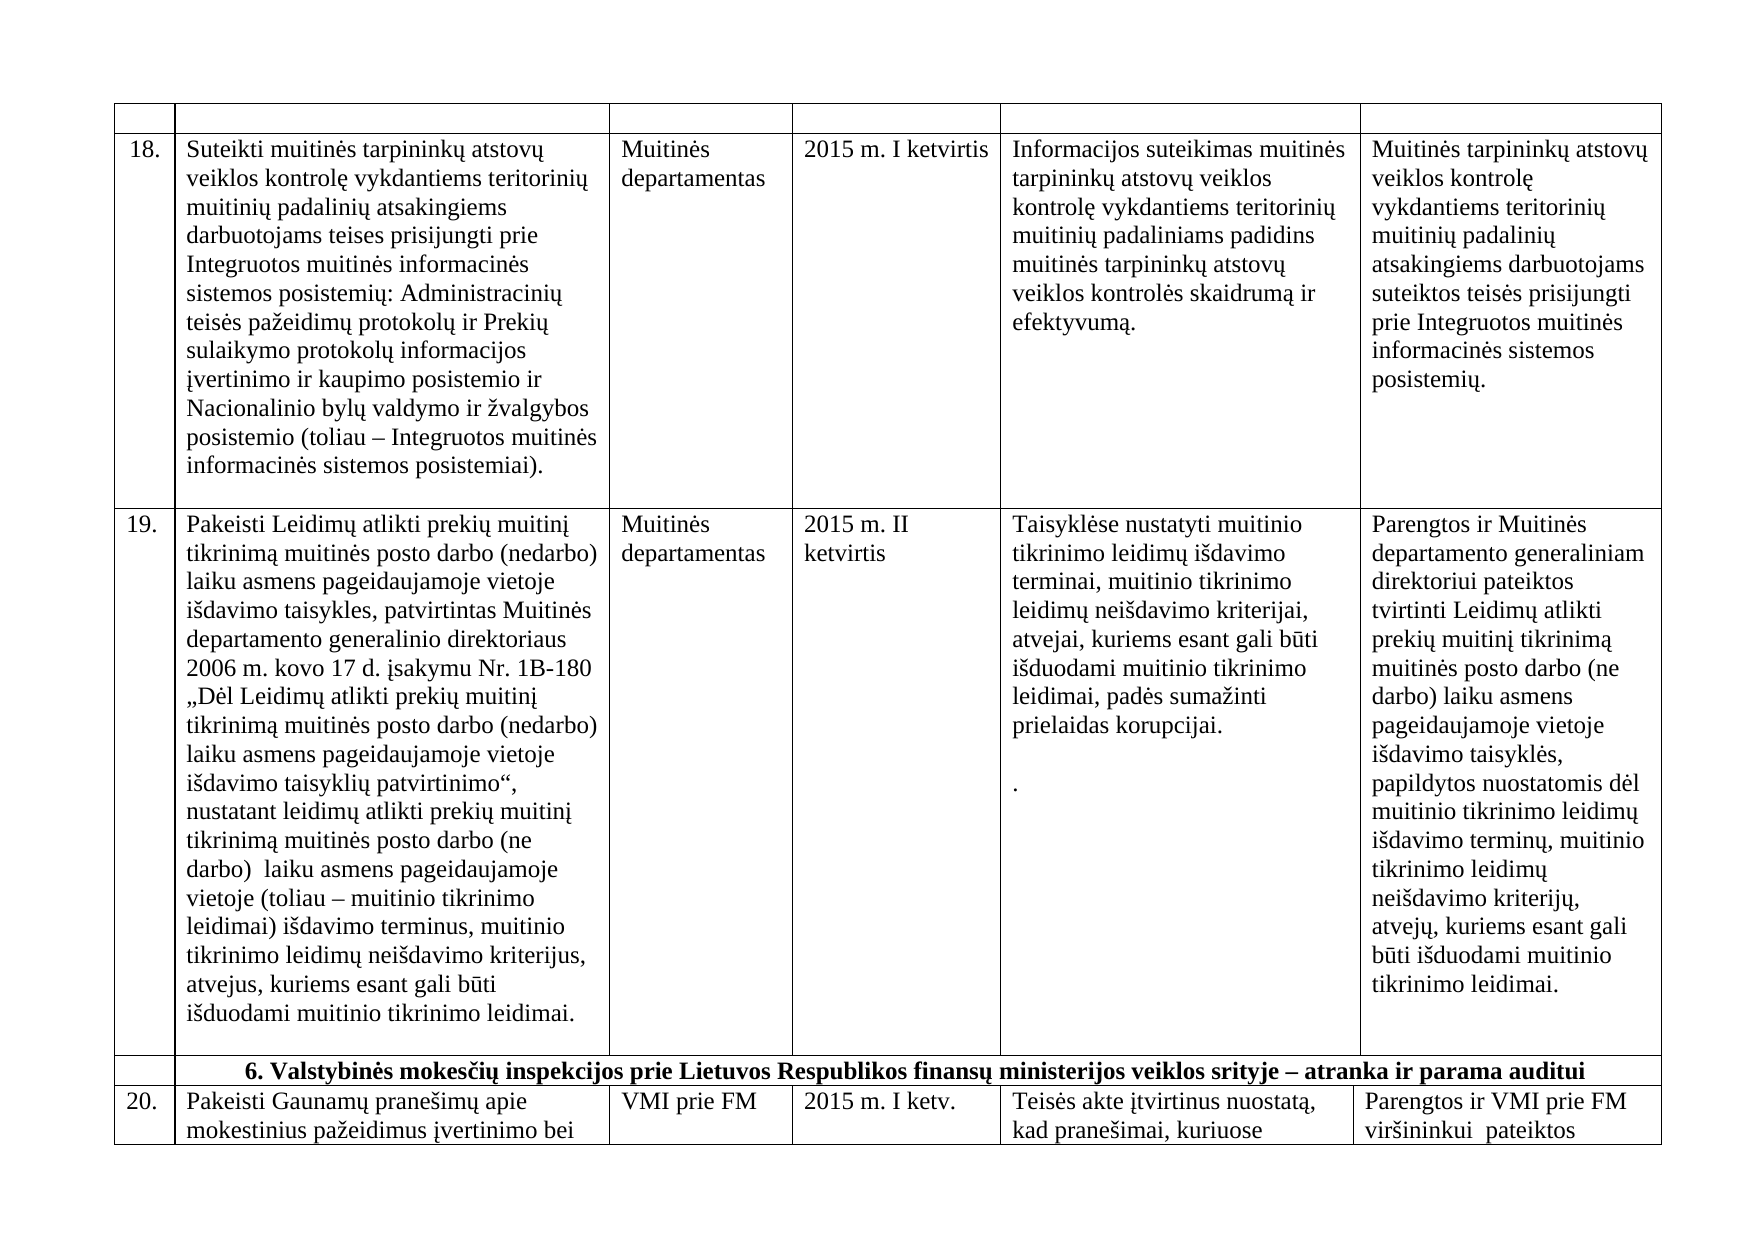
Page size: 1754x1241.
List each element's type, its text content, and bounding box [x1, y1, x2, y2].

table_cell 18. [115, 134, 174, 508]
table_cell [610, 104, 792, 133]
table_cell [115, 104, 174, 133]
table_cell Suteikti muitinės tarpininkų atstovų veiklos kontrolę vykdantiems teritorinių muitinių padalinių atsakingiems darbuotojams teises prisijungti prie Integruotos muitinės informacinės sistemos posistemių: Administracinių teisės pažeidimų protokolų ir Prekių sulaikymo protokolų informacijos įvertinimo ir kaupimo posistemio ir Nacionalinio bylų valdymo ir žvalgybos posistemio (toliau – Integruotos muitinės informacinės sistemos posistemiai). [176, 134, 609, 508]
table_cell 2015 m. II ketvirtis [793, 509, 1000, 1055]
table_cell Teisės akte įtvirtinus nuostatą, kad pranešimai, kuriuose [1001, 1086, 1353, 1143]
table_cell Taisyklėse nustatyti muitinio tikrinimo leidimų išdavimo terminai, muitinio tikrinimo leidimų neišdavimo kriterijai, atvejai, kuriems esant gali būti išduodami muitinio tikrinimo leidimai, padės sumažinti prielaidas korupcijai. . [1001, 509, 1360, 1055]
table_cell Muitinės tarpininkų atstovų veiklos kontrolę vykdantiems teritorinių muitinių padalinių atsakingiems darbuotojams suteiktos teisės prisijungti prie Integruotos muitinės informacinės sistemos posistemių. [1361, 134, 1661, 508]
table_cell Informacijos suteikimas muitinės tarpininkų atstovų veiklos kontrolę vykdantiems teritorinių muitinių padaliniams padidins muitinės tarpininkų atstovų veiklos kontrolės skaidrumą ir efektyvumą. [1001, 134, 1360, 508]
table_cell [1001, 104, 1360, 133]
table_cell [793, 104, 1000, 133]
table_cell Parengtos ir Muitinės departamento generaliniam direktoriui pateiktos tvirtinti Leidimų atlikti prekių muitinį tikrinimą muitinės posto darbo (ne darbo) laiku asmens pageidaujamoje vietoje išdavimo taisyklės, papildytos nuostatomis dėl muitinio tikrinimo leidimų išdavimo terminų, muitinio tikrinimo leidimų neišdavimo kriterijų, atvejų, kuriems esant gali būti išduodami muitinio tikrinimo leidimai. [1361, 509, 1661, 1055]
table_cell [1361, 104, 1661, 133]
table_cell Pakeisti Leidimų atlikti prekių muitinį tikrinimą muitinės posto darbo (nedarbo) laiku asmens pageidaujamoje vietoje išdavimo taisykles, patvirtintas Muitinės departamento generalinio direktoriaus 2006 m. kovo 17 d. įsakymu Nr. 1B-180 „Dėl Leidimų atlikti prekių muitinį tikrinimą muitinės posto darbo (nedarbo) laiku asmens pageidaujamoje vietoje išdavimo taisyklių patvirtinimo“, nustatant leidimų atlikti prekių muitinį tikrinimą muitinės posto darbo (ne darbo) laiku asmens pageidaujamoje vietoje (toliau – muitinio tikrinimo leidimai) išdavimo terminus, muitinio tikrinimo leidimų neišdavimo kriterijus, atvejus, kuriems esant gali būti išduodami muitinio tikrinimo leidimai. [176, 509, 609, 1055]
table_cell 6. Valstybinės mokesčių inspekcijos prie Lietuvos Respublikos finansų ministerijos veiklos srityje – atranka ir parama auditui [176, 1056, 1661, 1085]
table_cell Muitinės departamentas [610, 509, 792, 1055]
table_cell 19. [115, 509, 174, 1055]
table_cell Parengtos ir VMI prie FM viršininkui pateiktos [1354, 1086, 1661, 1143]
table_cell Pakeisti Gaunamų pranešimų apie mokestinius pažeidimus įvertinimo bei [176, 1086, 609, 1143]
table_cell Muitinės departamentas [610, 134, 792, 508]
table_cell 2015 m. I ketvirtis [793, 134, 1000, 508]
table_cell [115, 1056, 174, 1085]
table_cell 2015 m. I ketv. [793, 1086, 1000, 1143]
table_cell VMI prie FM [610, 1086, 792, 1143]
table_cell 20. [115, 1086, 174, 1143]
table_cell [176, 104, 609, 133]
